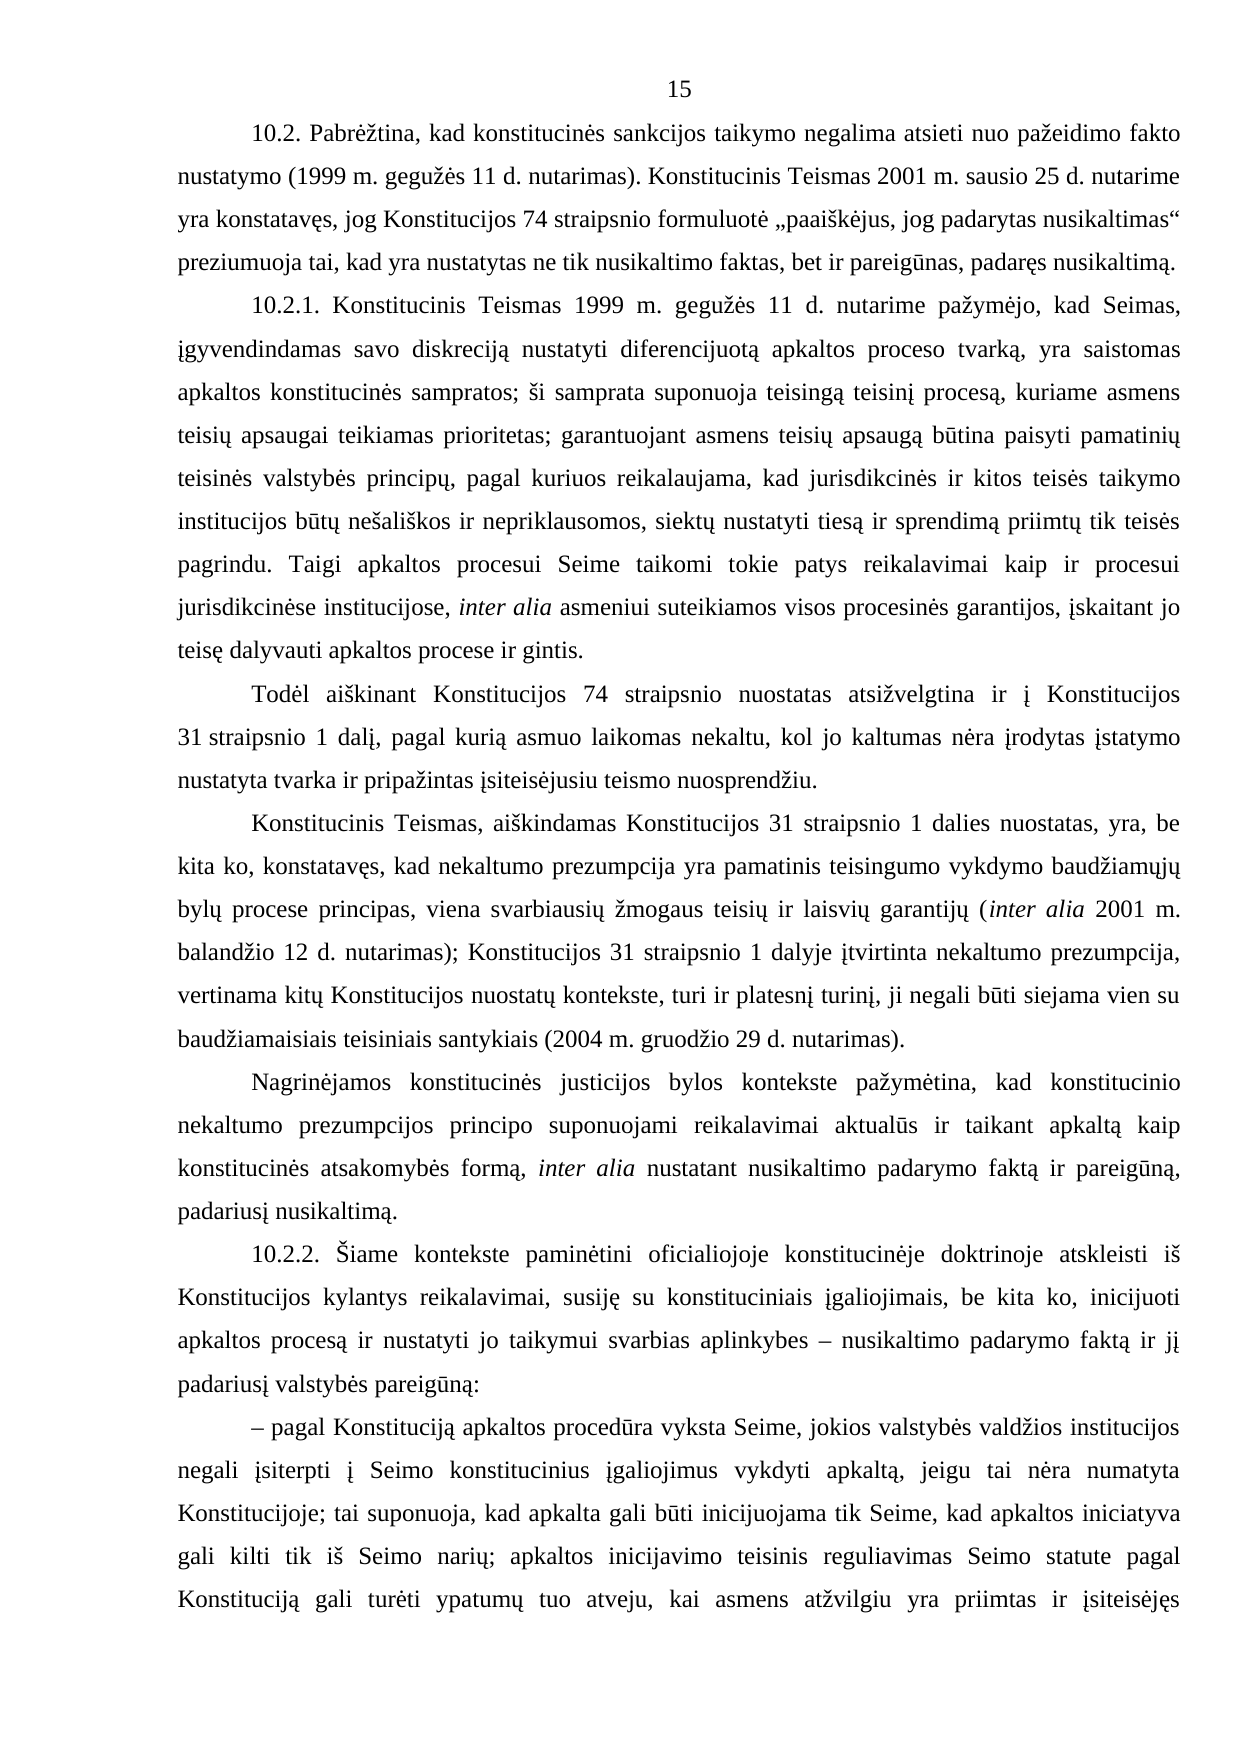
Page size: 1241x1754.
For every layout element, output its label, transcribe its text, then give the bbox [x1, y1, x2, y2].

text Konstitucinis Teismas, aiškindamas Konstitucijos 31 straipsnio 1 dalies nuostatas, yra, be kita ko, konstatavęs, kad nekaltumo prezumpcija yra pamatinis teisingumo vykdymo baudžiamųjų bylų procese principas, viena svarbiausių žmogaus teisių ir laisvių garantijų (inter alia 2001 m. balandžio 12 d. nutarimas); Konstitucijos 31 straipsnio 1 dalyje įtvirtinta nekaltumo prezumpcija, vertinama kitų Konstitucijos nuostatų kontekste, turi ir platesnį turinį, ji negali būti siejama vien su baudžiamaisiais teisiniais santykiais (2004 m. gruodžio 29 d. nutarimas). [177, 808, 1181, 1052]
text Todėl aiškinant Konstitucijos 74 straipsnio nuostatas atsižvelgtina ir į Konstitucijos 31 straipsnio 1 dalį, pagal kurią asmuo laikomas nekaltu, kol jo kaltumas nėra įrodytas įstatymo nustatyta tvarka ir pripažintas įsiteisėjusiu teismo nuosprendžiu. [177, 679, 1181, 794]
text – pagal Konstituciją apkaltos procedūra vyksta Seime, jokios valstybės valdžios institucijos negali įsiterpti į Seimo konstitucinius įgaliojimus vykdyti apkaltą, jeigu tai nėra numatyta Konstitucijoje; tai suponuoja, kad apkalta gali būti inicijuojama tik Seime, kad apkaltos iniciatyva gali kilti tik iš Seimo narių; apkaltos inicijavimo teisinis reguliavimas Seimo statute pagal Konstituciją gali turėti ypatumų tuo atveju, kai asmens atžvilgiu yra priimtas ir įsiteisėjęs [177, 1412, 1181, 1613]
text 10.2. Pabrėžtina, kad konstitucinės sankcijos taikymo negalima atsieti nuo pažeidimo fakto nustatymo (1999 m. gegužės 11 d. nutarimas). Konstitucinis Teismas 2001 m. sausio 25 d. nutarime yra konstatavęs, jog Konstitucijos 74 straipsnio formuluotė „paaiškėjus, jog padarytas nusikaltimas“ preziumuoja tai, kad yra nustatytas ne tik nusikaltimo faktas, bet ir pareigūnas, padaręs nusikaltimą. [177, 118, 1181, 276]
text Nagrinėjamos konstitucinės justicijos bylos kontekste pažymėtina, kad konstitucinio nekaltumo prezumpcijos principo suponuojami reikalavimai aktualūs ir taikant apkaltą kaip konstitucinės atsakomybės formą, inter alia nustatant nusikaltimo padarymo faktą ir pareigūną, padariusį nusikaltimą. [177, 1067, 1181, 1225]
text 10.2.2. Šiame kontekste paminėtini oficialiojoje konstitucinėje doktrinoje atskleisti iš Konstitucijos kylantys reikalavimai, susiję su konstituciniais įgaliojimais, be kita ko, inicijuoti apkaltos procesą ir nustatyti jo taikymui svarbias aplinkybes – nusikaltimo padarymo faktą ir jį padariusį valstybės pareigūną: [177, 1239, 1181, 1397]
text 10.2.1. Konstitucinis Teismas 1999 m. gegužės 11 d. nutarime pažymėjo, kad Seimas, įgyvendindamas savo diskreciją nustatyti diferencijuotą apkaltos proceso tvarką, yra saistomas apkaltos konstitucinės sampratos; ši samprata suponuoja teisingą teisinį procesą, kuriame asmens teisių apsaugai teikiamas prioritetas; garantuojant asmens teisių apsaugą būtina paisyti pamatinių teisinės valstybės principų, pagal kuriuos reikalaujama, kad jurisdikcinės ir kitos teisės taikymo institucijos būtų nešališkos ir nepriklausomos, siektų nustatyti tiesą ir sprendimą priimtų tik teisės pagrindu. Taigi apkaltos procesui Seime taikomi tokie patys reikalavimai kaip ir procesui jurisdikcinėse institucijose, inter alia asmeniui suteikiamos visos procesinės garantijos, įskaitant jo teisę dalyvauti apkaltos procese ir gintis. [177, 291, 1181, 664]
